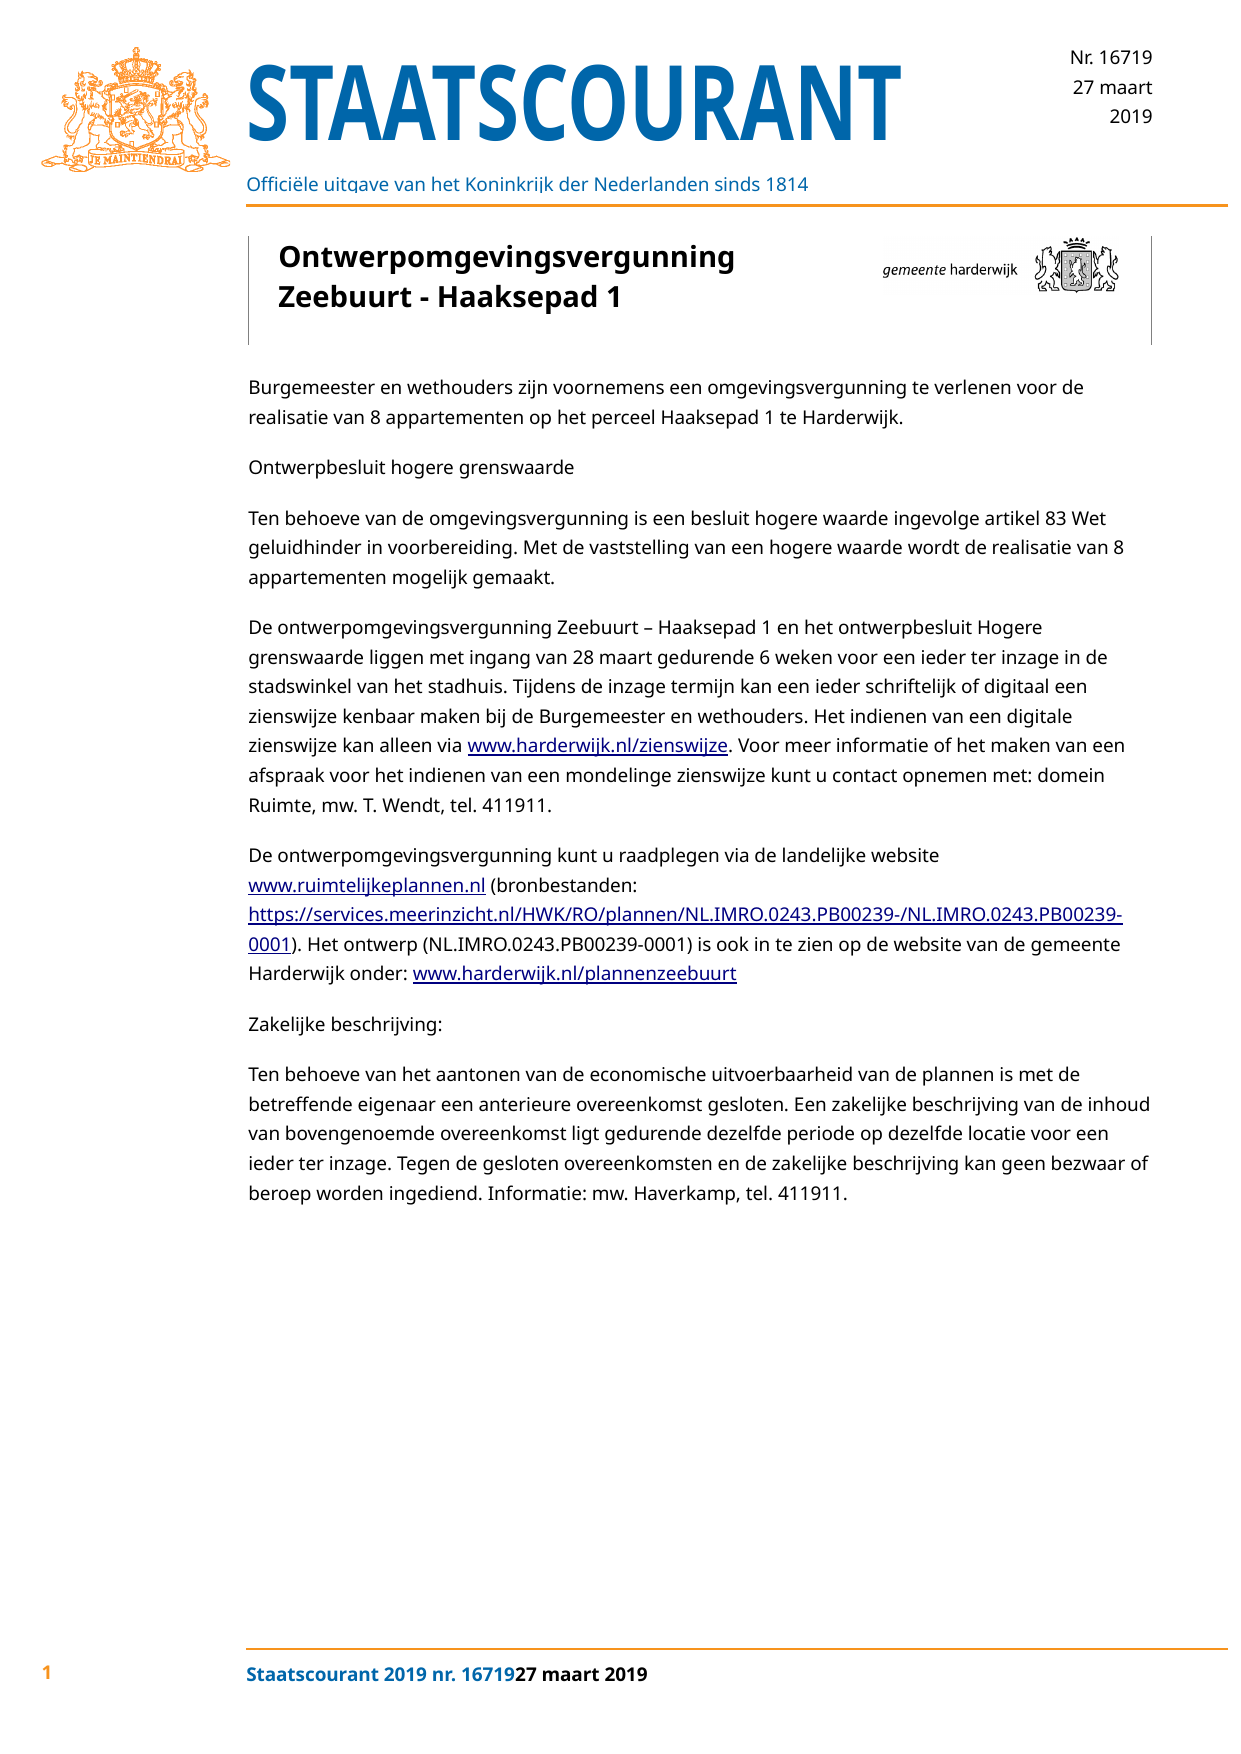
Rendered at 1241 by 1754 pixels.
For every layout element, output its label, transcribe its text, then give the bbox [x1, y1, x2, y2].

table_header [850, 236, 1151, 345]
table_header Ontwerpomgevingsvergunning Zeebuurt - Haaksepad 1 [249, 236, 850, 345]
text Ten behoeve van het aantonen van de economische uitvoerbaarheid van de plannen is met de betreffende eigenaar een anterieure overeenkomst gesloten. Een zakelijke beschrijving van de inhoud van bovengenoemde overeenkomst ligt gedurende dezelfde periode op dezelfde locatie voor een ieder ter inzage. Tegen de gesloten overeenkomsten en de zakelijke beschrijving kan geen bezwaar of beroep worden ingediend. Informatie: mw. Haverkamp, tel. 411911. [248, 1061, 1152, 1205]
text De ontwerpomgevingsvergunning kunt u raadplegen via de landelijke website www.ruimtelijkeplannen.nl (bronbestanden: https://services.meerinzicht.nl/HWK/RO/plannen/NL.IMRO.0243.PB00239-/NL.IMRO.0243.PB00239-0001). Het ontwerp (NL.IMRO.0243.PB00239-0001) is ook in te zien op de website van de gemeente Harderwijk onder: www.harderwijk.nl/plannenzeebuurt [248, 842, 1152, 986]
text De ontwerpomgevingsvergunning Zeebuurt – Haaksepad 1 en het ontwerpbesluit Hogere grenswaarde liggen met ingang van 28 maart gedurende 6 weken voor een ieder ter inzage in de stadswinkel van het stadhuis. Tijdens de inzage termijn kan een ieder schriftelijk of digitaal een zienswijze kenbaar maken bij de Burgemeester en wethouders. Het indienen van een digitale zienswijze kan alleen via www.harderwijk.nl/zienswijze. Voor meer informatie of het maken van een afspraak voor het indienen van een mondelinge zienswijze kunt u contact opnemen met: domein Ruimte, mw. T. Wendt, tel. 411911. [248, 614, 1152, 817]
picture [41, 47, 231, 172]
picture [882, 236, 1119, 295]
text Ten behoeve van de omgevingsvergunning is een besluit hogere waarde ingevolge artikel 83 Wet geluidhinder in voorbereiding. Met de vaststelling van een hogere waarde wordt de realisatie van 8 appartementen mogelijk gemaakt. [248, 505, 1152, 589]
text Burgemeester en wethouders zijn voornemens een omgevingsvergunning te verlenen voor de realisatie van 8 appartementen op het perceel Haaksepad 1 te Harderwijk. [248, 374, 1152, 429]
text Zakelijke beschrijving: [248, 1011, 1152, 1037]
text Ontwerpbesluit hogere grenswaarde [248, 454, 1152, 480]
